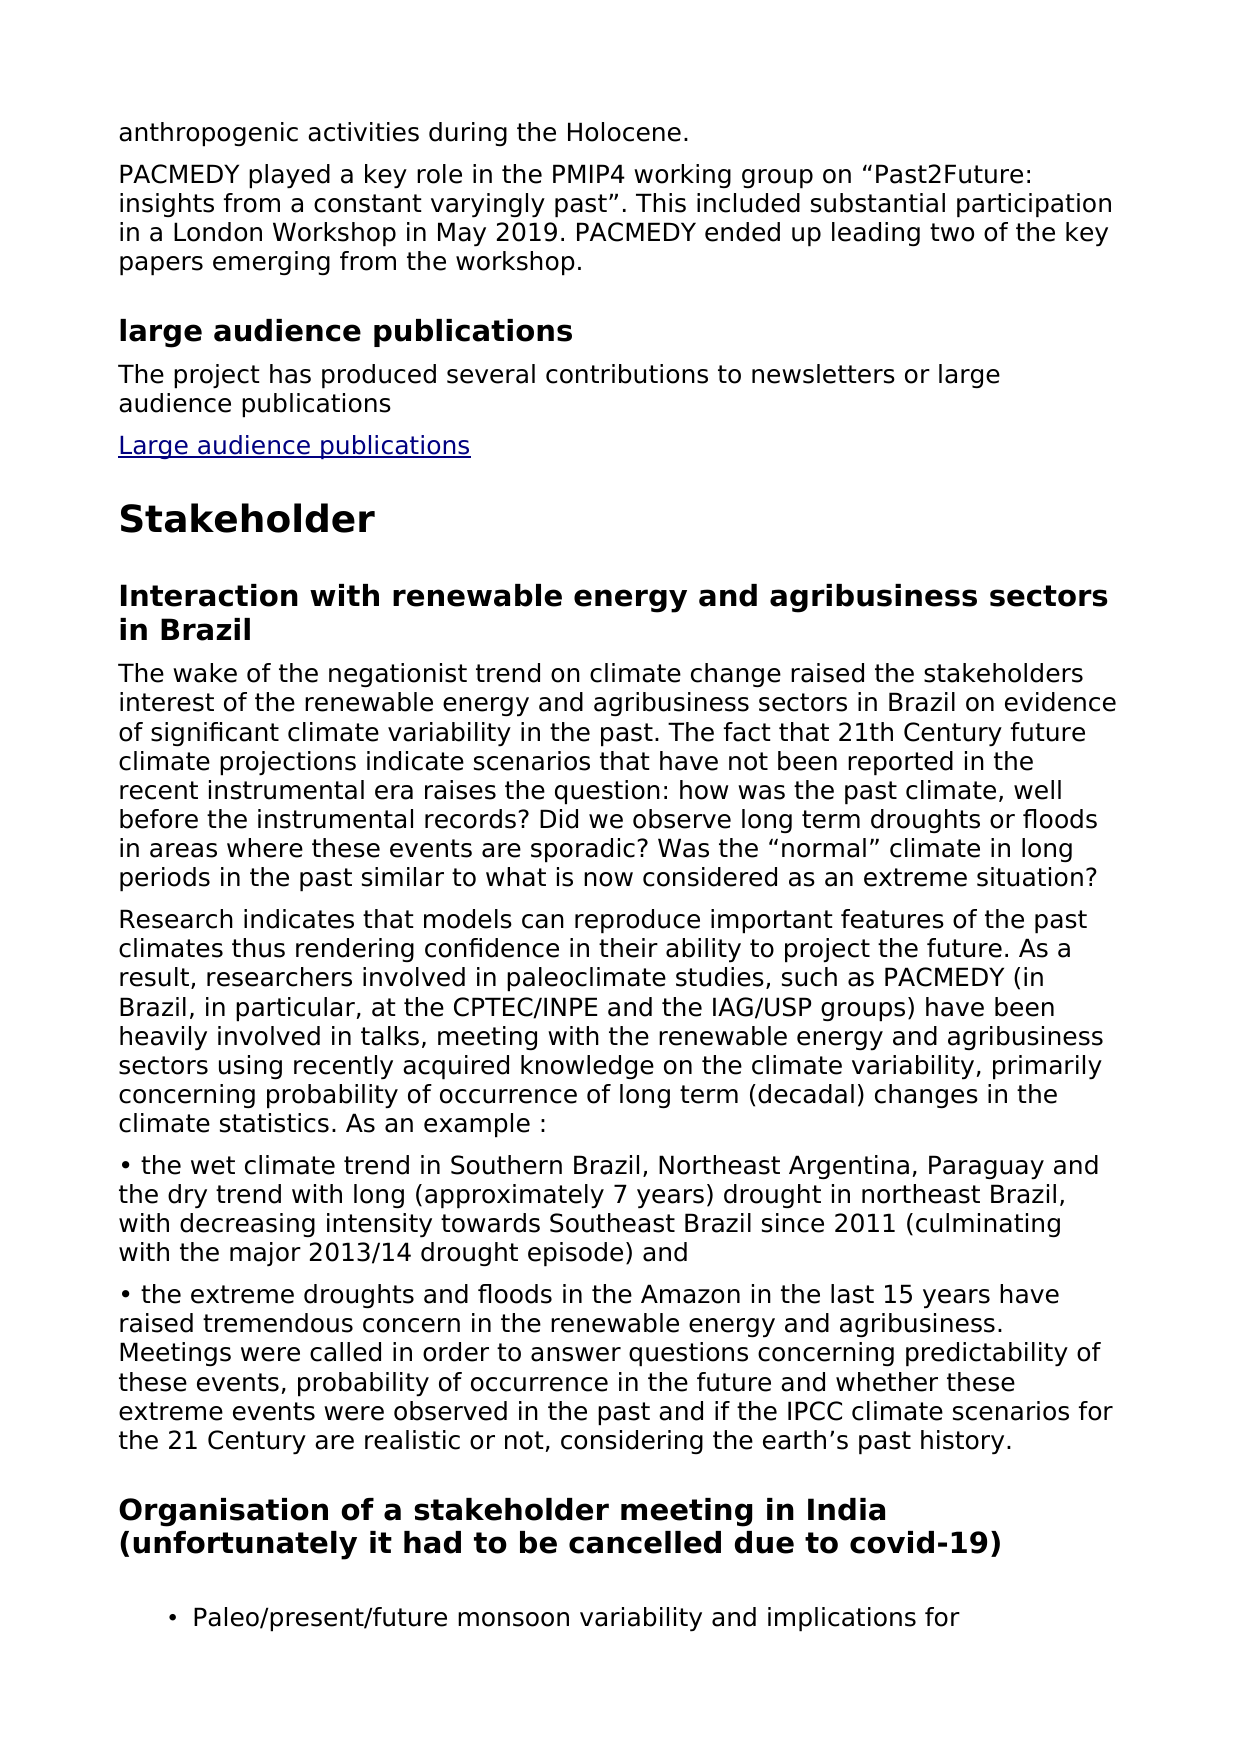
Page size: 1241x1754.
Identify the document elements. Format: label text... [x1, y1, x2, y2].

subtitle large audience publications [118, 314, 1122, 348]
text • the extreme droughts and floods in the Amazon in the last 15 years have raised tremendous concern in the renewable energy and agribusiness. Meetings were called in order to answer questions concerning predictability of these events, probability of occurrence in the future and whether these extreme events were observed in the past and if the IPCC climate scenarios for the 21 Century are realistic or not, considering the earth’s past history. [118, 1280, 1122, 1455]
subtitle Stakeholder [118, 498, 1122, 542]
text anthropogenic activities during the Holocene. [118, 118, 1122, 147]
text • the wet climate trend in Southern Brazil, Northeast Argentina, Paraguay and the dry trend with long (approximately 7 years) drought in northeast Brazil, with decreasing intensity towards Southeast Brazil since 2011 (culminating with the major 2013/14 drought episode) and [118, 1151, 1122, 1268]
text Large audience publications [118, 431, 1122, 460]
subtitle Interaction with renewable energy and agribusiness sectors in Brazil [118, 579, 1122, 647]
text PACMEDY played a key role in the PMIP4 working group on “Past2Future: insights from a constant varyingly past”. This included substantial participation in a London Workshop in May 2019. PACMEDY ended up leading two of the key papers emerging from the workshop. [118, 160, 1122, 276]
subtitle Organisation of a stakeholder meeting in India (unfortunately it had to be cancelled due to covid-19) [118, 1493, 1122, 1561]
text The project has produced several contributions to newsletters or large audience publications [118, 360, 1122, 419]
text The wake of the negationist trend on climate change raised the stakeholders interest of the renewable energy and agribusiness sectors in Brazil on evidence of significant climate variability in the past. The fact that 21th Century future climate projections indicate scenarios that have not been reported in the recent instrumental era raises the question: how was the past climate, well before the instrumental records? Did we observe long term droughts or floods in areas where these events are sporadic? Was the “normal” climate in long periods in the past similar to what is now considered as an extreme situation? [118, 659, 1122, 893]
text Research indicates that models can reproduce important features of the past climates thus rendering confidence in their ability to project the future. As a result, researchers involved in paleoclimate studies, such as PACMEDY (in Brazil, in particular, at the CPTEC/INPE and the IAG/USP groups) have been heavily involved in talks, meeting with the renewable energy and agribusiness sectors using recently acquired knowledge on the climate variability, primarily concerning probability of occurrence of long term (decadal) changes in the climate statistics. As an example : [118, 905, 1122, 1139]
list Paleo/present/future monsoon variability and implications for [177, 1603, 1122, 1632]
